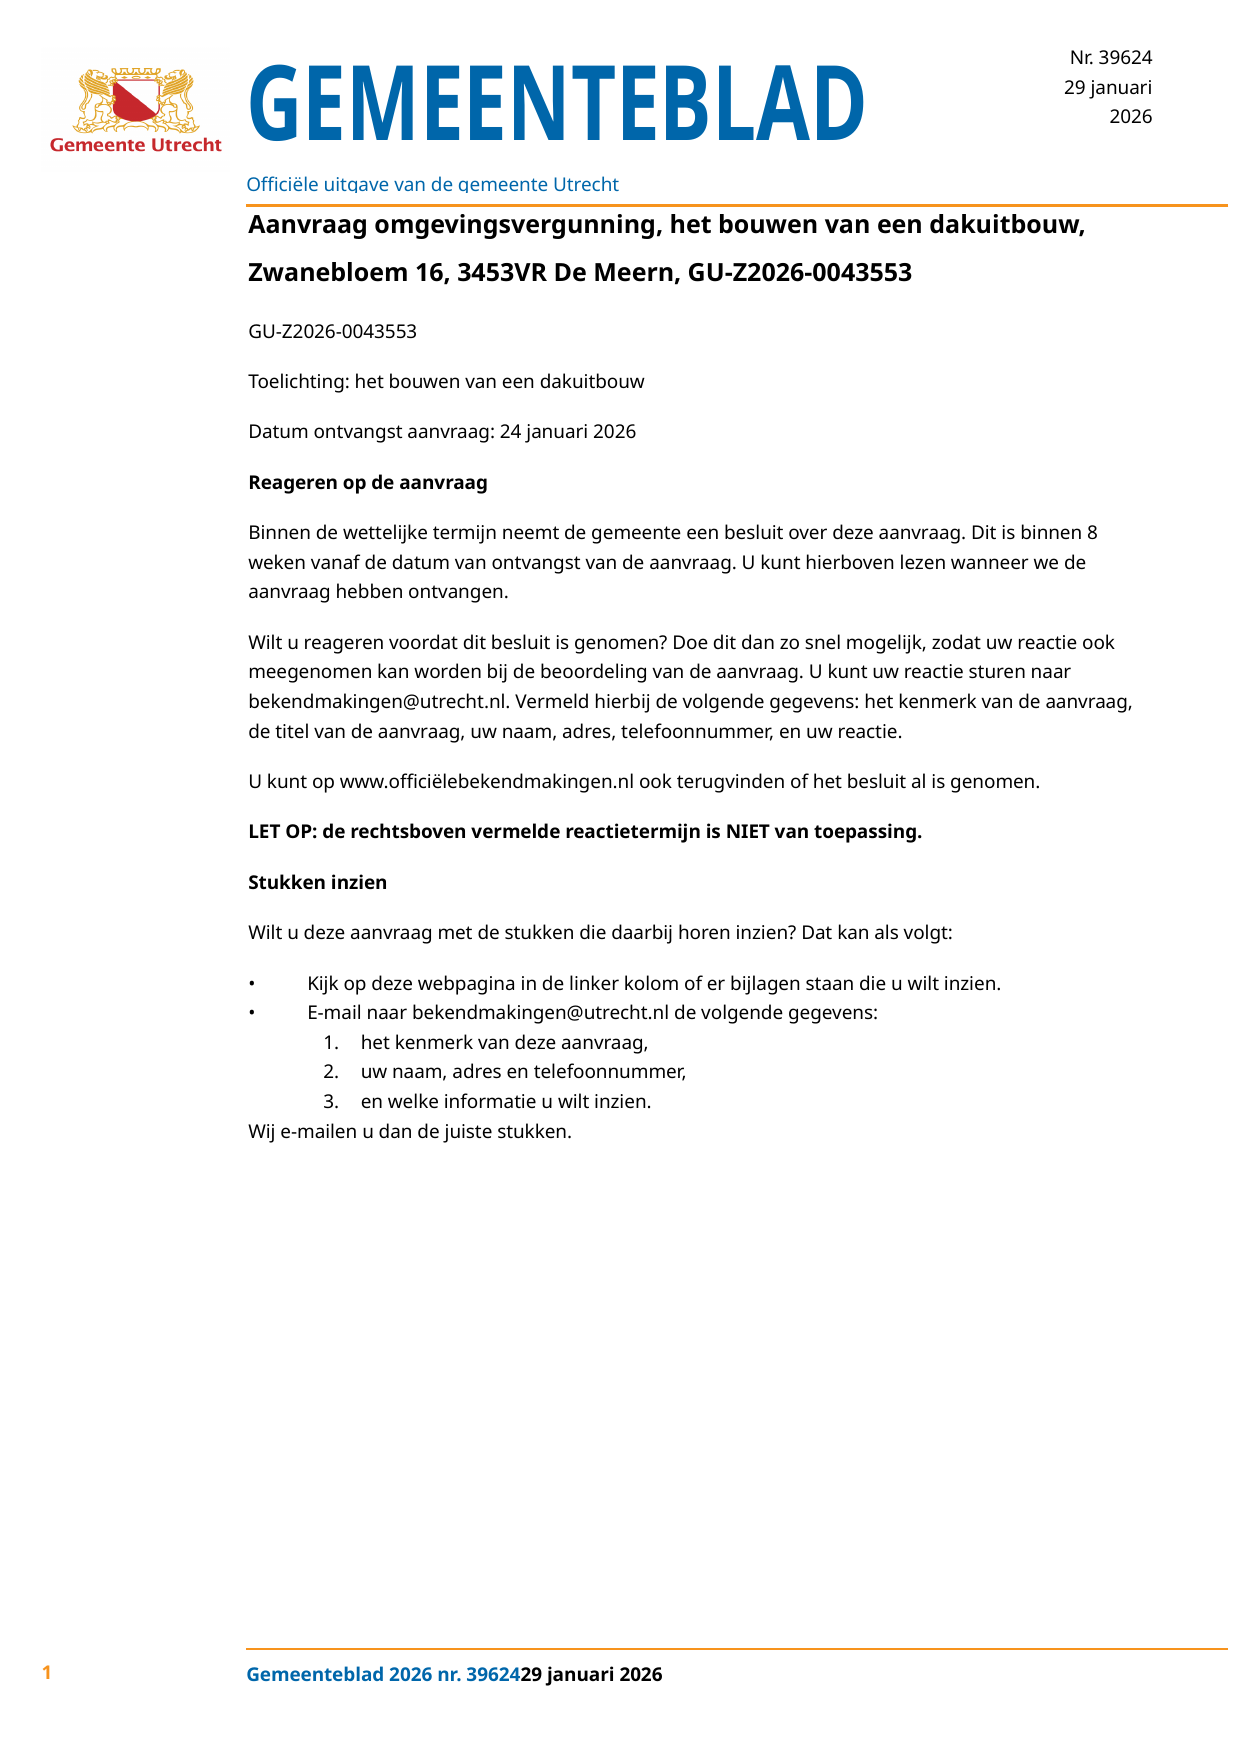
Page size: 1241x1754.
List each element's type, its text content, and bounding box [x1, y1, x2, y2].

list en welke informatie u wilt inzien. [323, 1088, 1152, 1114]
text Stukken inzien [248, 869, 1152, 895]
text Aanvraag omgevingsvergunning, het bouwen van een dakuitbouw, Zwanebloem 16, 3453VR De Meern, GU-Z2026-0043553 [248, 207, 1152, 288]
text Toelichting: het bouwen van een dakuitbouw [248, 368, 1152, 394]
text Wilt u reageren voordat dit besluit is genomen? Doe dit dan zo snel mogelijk, zodat uw reactie ook meegenomen kan worden bij de beoordeling van de aanvraag. U kunt uw reactie sturen naar bekendmakingen@utrecht.nl. Vermeld hierbij de volgende gegevens: het kenmerk van de aanvraag, de titel van de aanvraag, uw naam, adres, telefoonnummer, en uw reactie. [248, 629, 1152, 744]
picture [41, 47, 231, 172]
text Datum ontvangst aanvraag: 24 januari 2026 [248, 419, 1152, 444]
text LET OP: de rechtsboven vermelde reactietermijn is NIET van toepassing. [248, 819, 1152, 844]
list uw naam, adres en telefoonnummer, [323, 1059, 1152, 1084]
text Wij e-mailen u dan de juiste stukken. [248, 1118, 1152, 1144]
list het kenmerk van deze aanvraag, [323, 1029, 1152, 1055]
list Kijk op deze webpagina in de linker kolom of er bijlagen staan die u wilt inzien. [248, 970, 1152, 996]
text Binnen de wettelijke termijn neemt de gemeente een besluit over deze aanvraag. Dit is binnen 8 weken vanaf de datum van ontvangst van de aanvraag. U kunt hierboven lezen wanneer we de aanvraag hebben ontvangen. [248, 519, 1152, 604]
text Reageren op de aanvraag [248, 469, 1152, 495]
text U kunt op www.officiëlebekendmakingen.nl ook terugvinden of het besluit al is genomen. [248, 768, 1152, 794]
list E-mail naar bekendmakingen@utrecht.nl de volgende gegevens: [248, 999, 1152, 1025]
text GU-Z2026-0043553 [248, 318, 1152, 344]
text Wilt u deze aanvraag met de stukken die daarbij horen inzien? Dat kan als volgt: [248, 919, 1152, 945]
